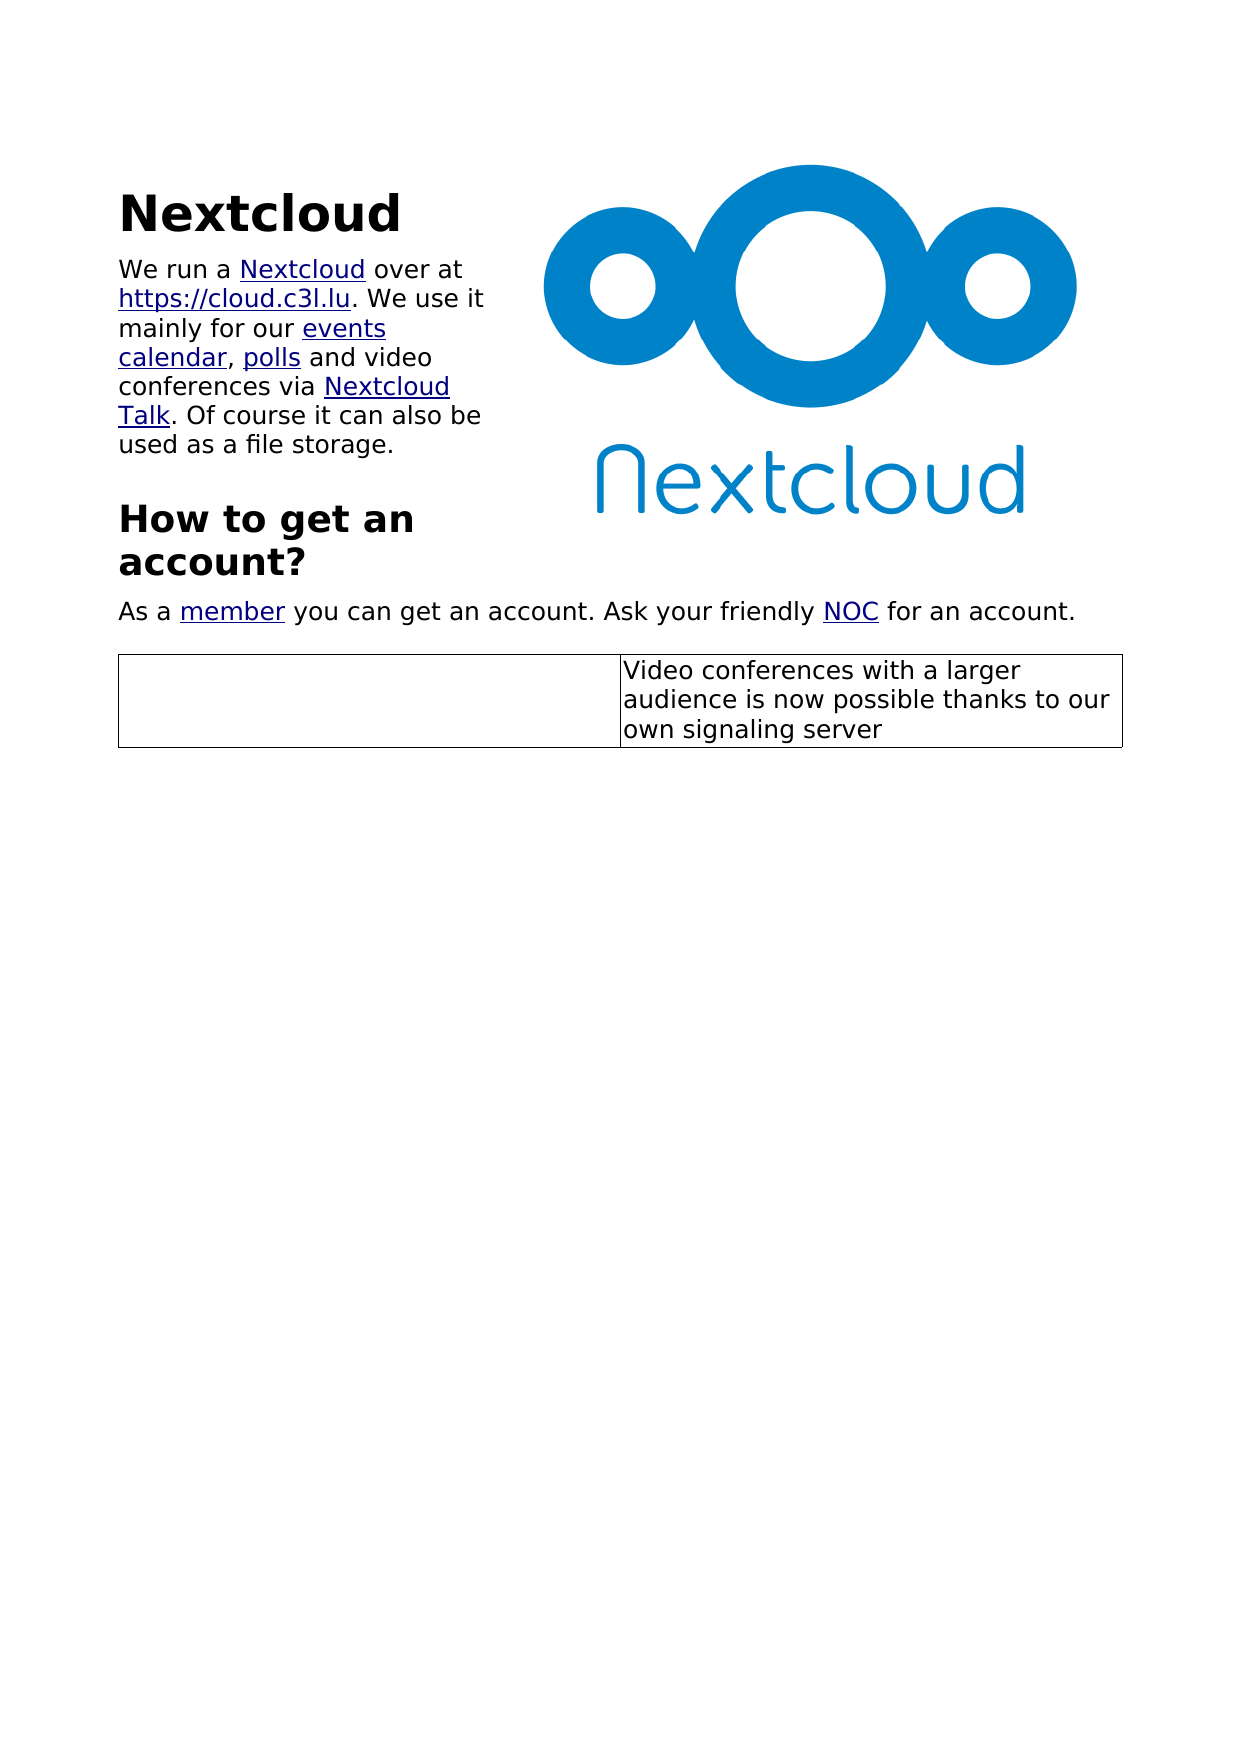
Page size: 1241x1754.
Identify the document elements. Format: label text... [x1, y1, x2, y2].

text As a member you can get an account. Ask your friendly NOC for an account. [118, 597, 1122, 626]
subtitle How to get an account? [118, 497, 1122, 584]
subtitle Nextcloud [118, 185, 497, 243]
table_header Video conferences with a larger audience is now possible thanks to our own signaling server [621, 655, 1122, 747]
text We run a Nextcloud over at https://cloud.c3l.lu. We use it mainly for our events calendar, polls and video conferences via Nextcloud Talk. Of course it can also be used as a file storage. [118, 256, 497, 460]
picture [497, 118, 1123, 562]
table_header [119, 655, 620, 747]
